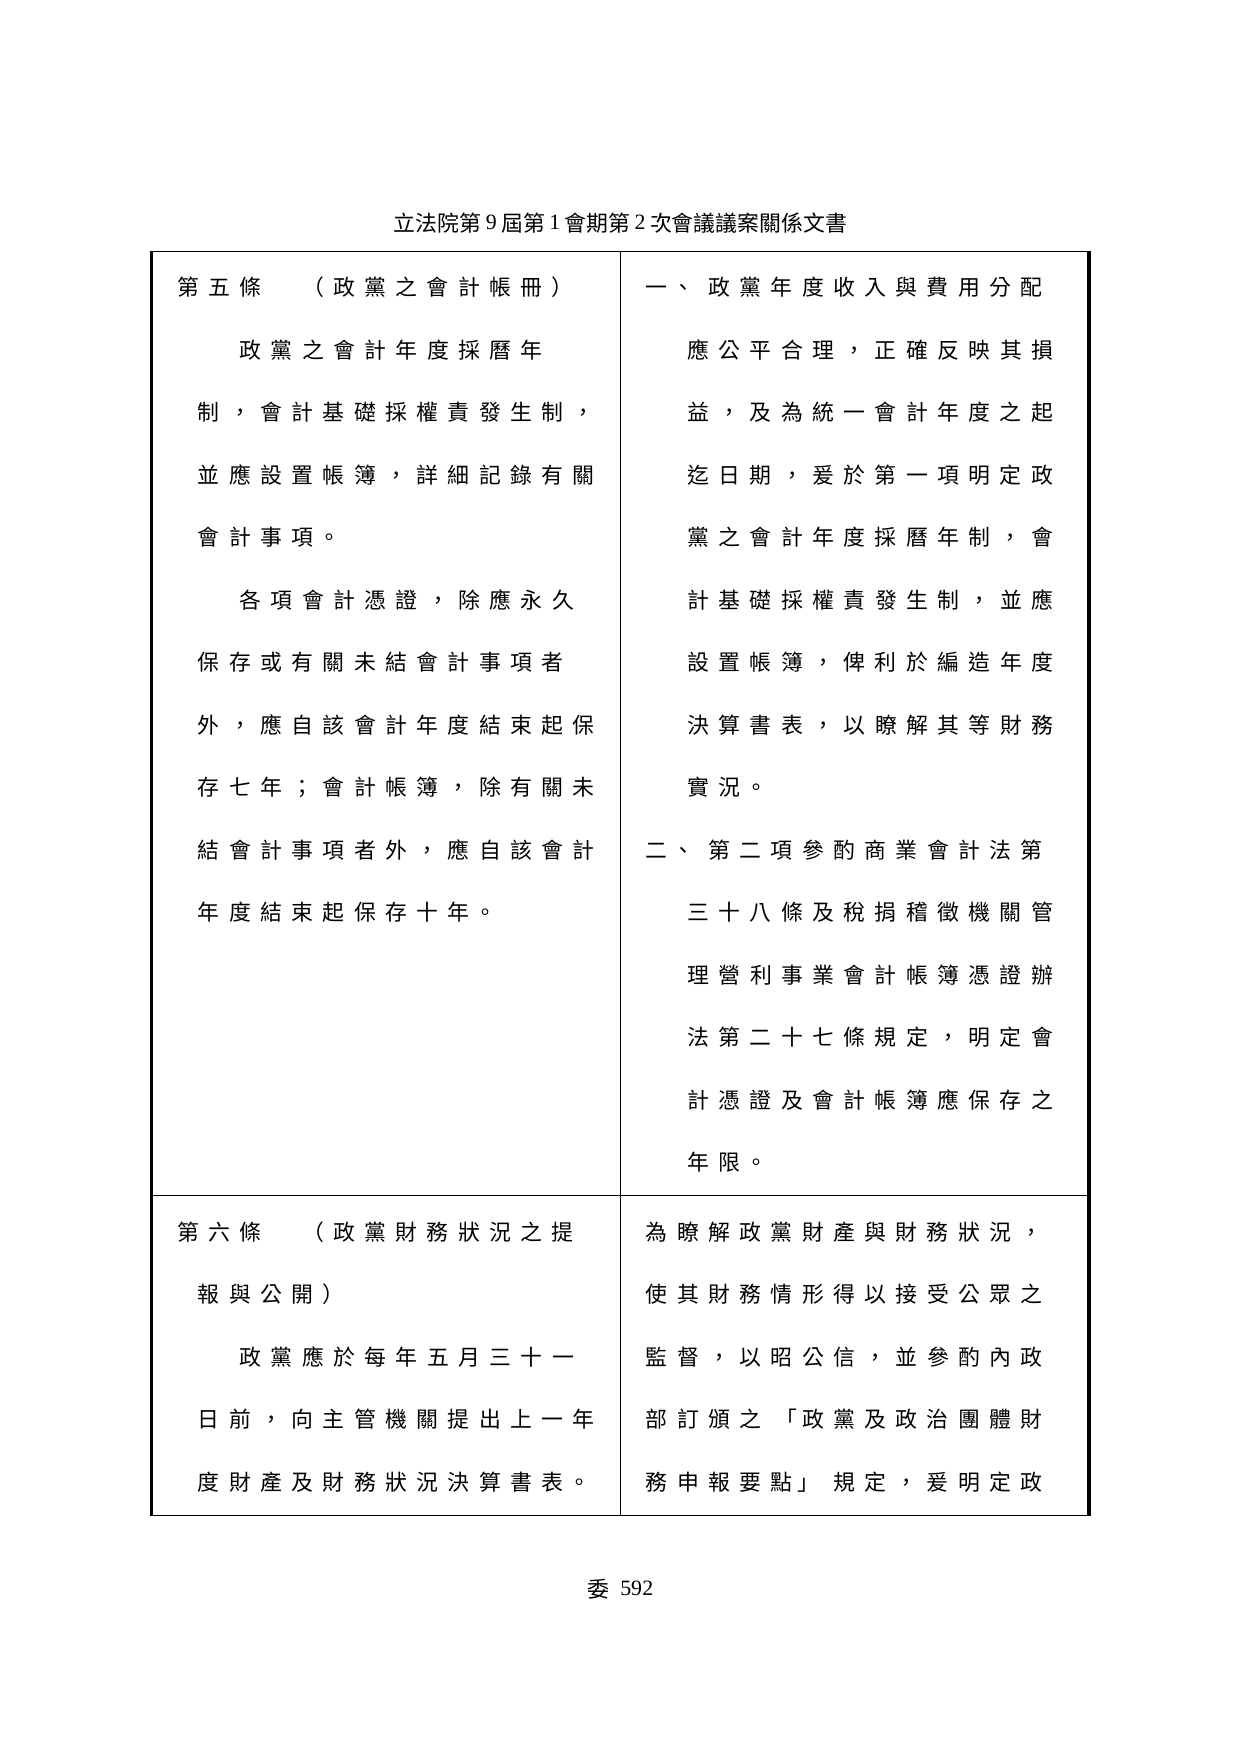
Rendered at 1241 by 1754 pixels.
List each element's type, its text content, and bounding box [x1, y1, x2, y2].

table_cell 一、政黨年度收入與費用分配應公平合理，正確反映其損益，及為統一會計年度之起迄日期，爰於第一項明定政黨之會計年度採曆年制，會計基礎採權責發生制，並應設置帳簿，俾利於編造年度決算書表，以瞭解其等財務實況。 二、第二項參酌商業會計法第三十八條及稅捐稽徵機關管理營利事業會計帳簿憑證辦法第二十七條規定，明定會計憑證及會計帳簿應保存之年限。 [621, 252, 1087, 1195]
table_cell 為瞭解政黨財產與財務狀況，使其財務情形得以接受公眾之監督，以昭公信，並參酌內政部訂頒之「政黨及政治團體財務申報要點」規定，爰明定政 [621, 1196, 1087, 1514]
table_cell 第六條 （政黨財務狀況之提報與公開） 政黨應於每年五月三十一日前，向主管機關提出上一年度財產及財務狀況決算書表。 [153, 1196, 620, 1514]
table_cell 第五條 （政黨之會計帳冊） 政黨之會計年度採曆年制，會計基礎採權責發生制，並應設置帳簿，詳細記錄有關會計事項。 各項會計憑證，除應永久保存或有關未結會計事項者外，應自該會計年度結束起保存七年；會計帳簿，除有關未結會計事項者外，應自該會計年度結束起保存十年。 [153, 252, 620, 1195]
